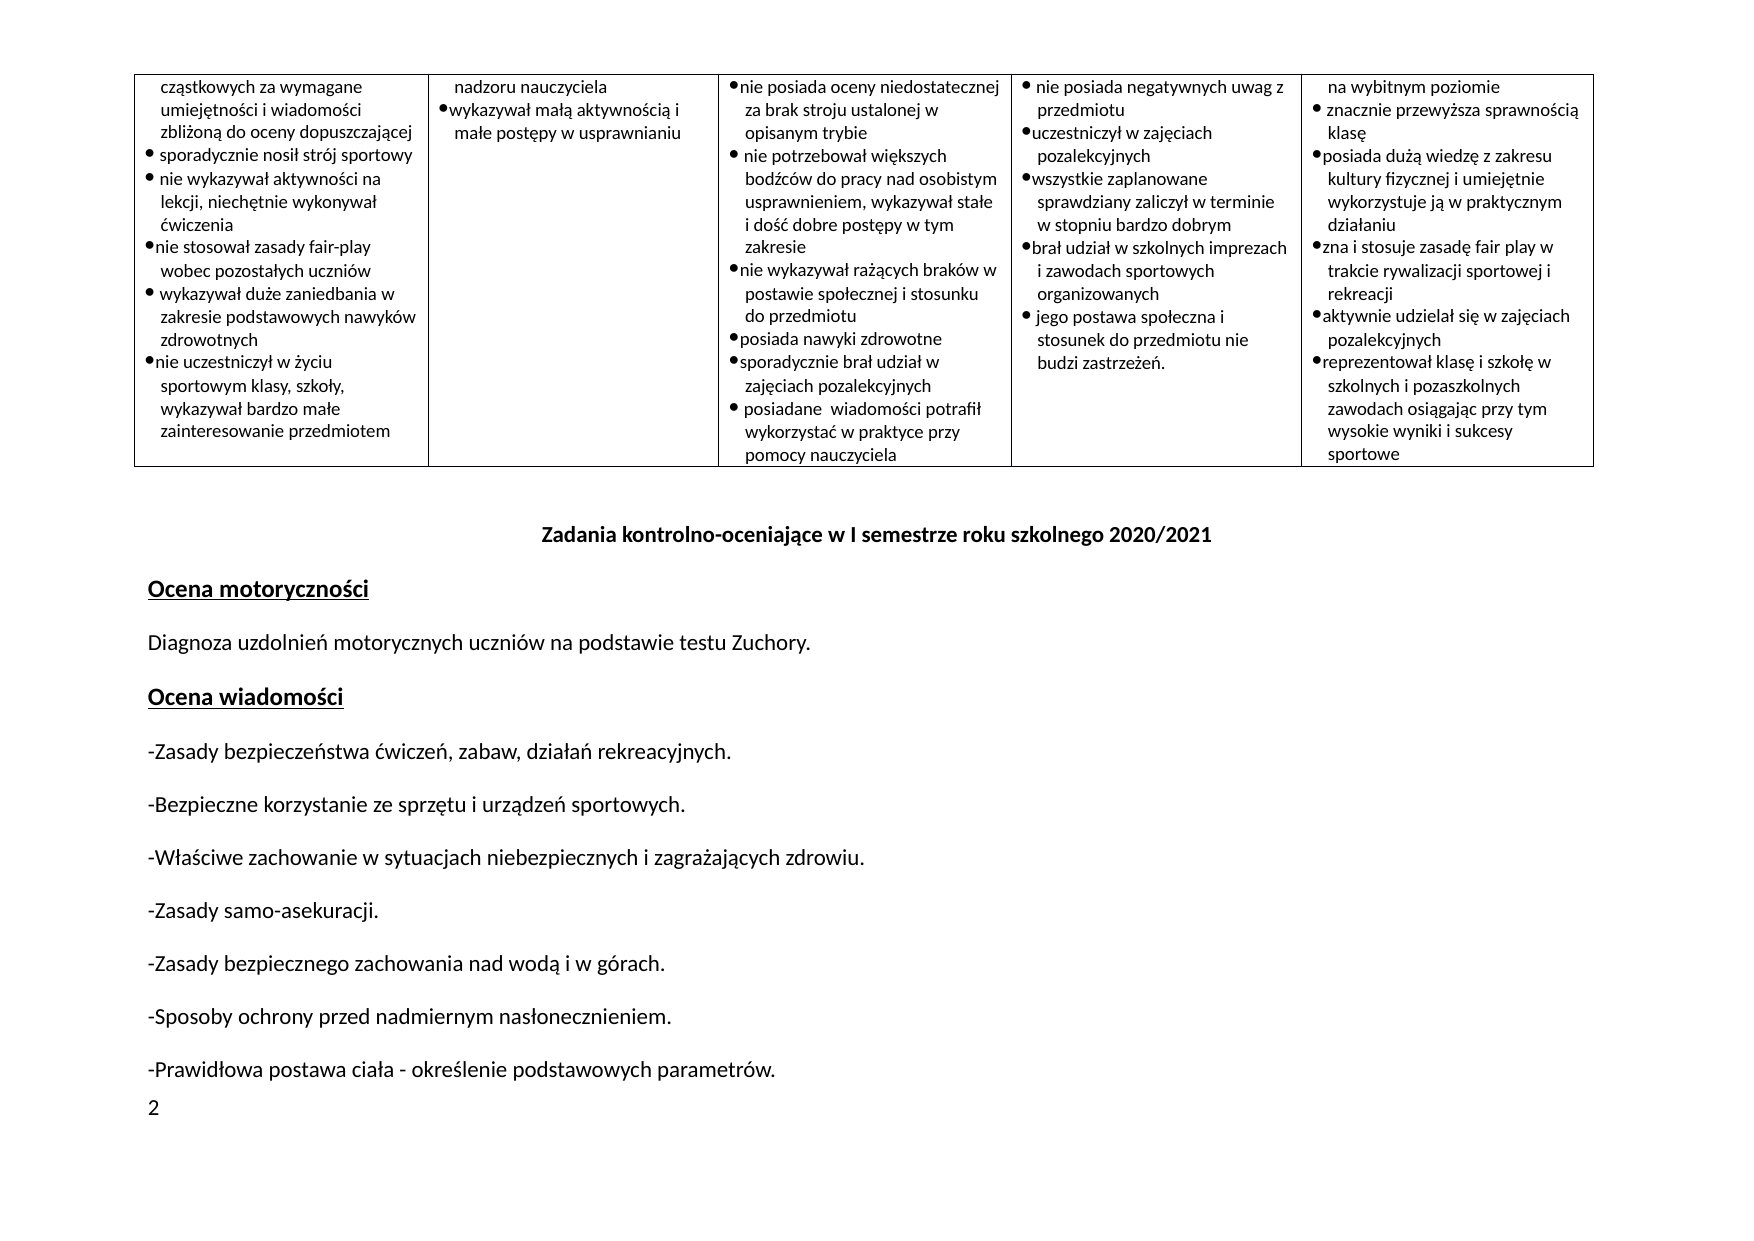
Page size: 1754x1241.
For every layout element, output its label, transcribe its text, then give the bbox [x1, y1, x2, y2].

text -Zasady samo-asekuracji. [148, 896, 1606, 924]
text Ocena motoryczności [148, 573, 1606, 603]
table_cell na wybitnym poziomie znacznie przewyższa sprawnością klasę posiada dużą wiedzę z zakresu kultury fizycznej i umiejętnie wykorzystuje ją w praktycznym działaniu zna i stosuje zasadę fair play w trakcie rywalizacji sportowej i rekreacji aktywnie udzielał się w zajęciach pozalekcyjnych reprezentował klasę i szkołę w szkolnych i pozaszkolnych zawodach osiągając przy tym wysokie wyniki i sukcesy sportowe [1302, 75, 1593, 466]
text -Sposoby ochrony przed nadmiernym nasłonecznieniem. [148, 1002, 1606, 1031]
text Diagnoza uzdolnień motorycznych uczniów na podstawie testu Zuchory. [148, 628, 1606, 657]
table_cell spełnia wymagania na ocenę dostateczną uzyskał frekwencję na zajęciach na poziomie oceny dobrej (pkt I) wykazał się aktywnością na poziomie dobrym (pkt II. 1) sprawdziany przewidziane przez nauczyciela zaliczał w stopniu dobrym nie posiada oceny niedostatecznej za brak stroju ustalonej w opisanym trybie nie potrzebował większych bodźców do pracy nad osobistym usprawnieniem, wykazywał stałe i dość dobre postępy w tym zakresie nie wykazywał rażących braków w postawie społecznej i stosunku do przedmiotu posiada nawyki zdrowotne sporadycznie brał udział w zajęciach pozalekcyjnych posiadane wiadomości potrafił wykorzystać w praktyce przy pomocy nauczyciela [719, 75, 1011, 466]
text -Prawidłowa postawa ciała - określenie podstawowych parametrów. [148, 1056, 1606, 1083]
text -Zasady bezpiecznego zachowania nad wodą i w górach. [148, 949, 1606, 977]
text -Właściwe zachowanie w sytuacjach niebezpiecznych i zagrażających zdrowiu. [148, 843, 1606, 871]
text -Zasady bezpieczeństwa ćwiczeń, zabaw, działań rekreacyjnych. [148, 737, 1606, 765]
table_cell cząstkowych za wymagane umiejętności i wiadomości zbliżoną do oceny dopuszczającej sporadycznie nosił strój sportowy nie wykazywał aktywności na lekcji, niechętnie wykonywał ćwiczenia nie stosował zasady fair-play wobec pozostałych uczniów wykazywał duże zaniedbania w zakresie podstawowych nawyków zdrowotnych nie uczestniczył w życiu sportowym klasy, szkoły, wykazywał bardzo małe zainteresowanie przedmiotem [135, 75, 428, 466]
text Ocena wiadomości [148, 682, 1606, 712]
text Zadania kontrolno-oceniające w I semestrze roku szkolnego 2020/2021 [148, 520, 1606, 548]
table_cell spełnia wymagania na ocenę dobrą uzyskał frekwencję na zajęciach na poziomie oceny bardzo dobrej (pkt I) wykazał się aktywnością na poziomie bardzo dobrym (pkt II. 1) regularnie nosił strój sportowy nie posiada negatywnych uwag z przedmiotu uczestniczył w zajęciach pozalekcyjnych wszystkie zaplanowane sprawdziany zaliczył w terminie w stopniu bardzo dobrym brał udział w szkolnych imprezach i zawodach sportowych organizowanych jego postawa społeczna i stosunek do przedmiotu nie budzi zastrzeżeń. [1012, 75, 1301, 466]
table_cell nadzoru nauczyciela wykazywał małą aktywnością i małe postępy w usprawnianiu [429, 75, 718, 466]
text -Bezpieczne korzystanie ze sprzętu i urządzeń sportowych. [148, 790, 1606, 818]
